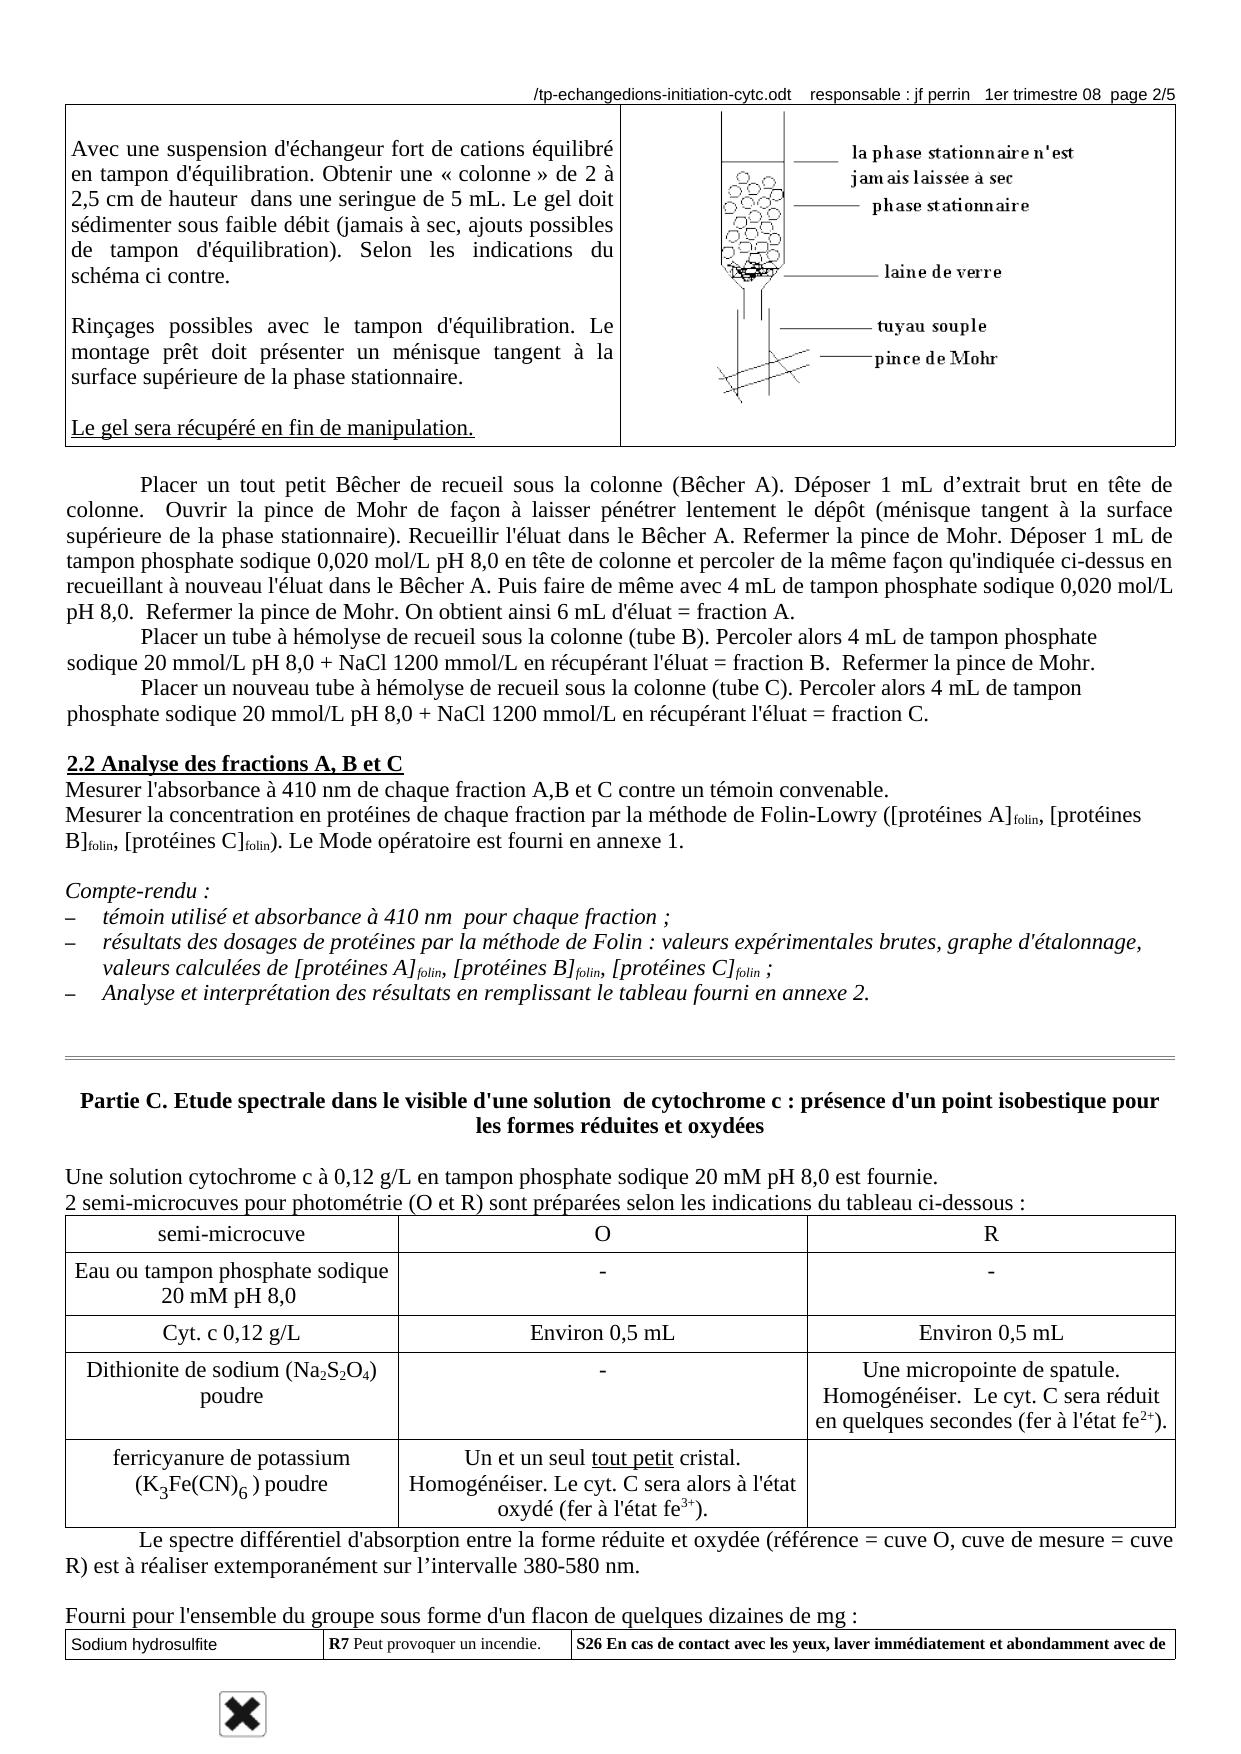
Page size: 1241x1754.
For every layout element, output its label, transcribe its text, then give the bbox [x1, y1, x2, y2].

table_cell - [399, 1253, 807, 1314]
table_header semi-microcuve [66, 1216, 398, 1252]
text Placer un tout petit Bêcher de recueil sous la colonne (Bêcher A). Déposer 1 mL d’extrait brut en tête de colonne. Ouvrir la pince de Mohr de façon à laisser pénétrer lentement le dépôt (ménisque tangent à la surface supérieure de la phase stationnaire). Recueillir l'éluat dans le Bêcher A. Refermer la pince de Mohr. Déposer 1 mL de tampon phosphate sodique 0,020 mol/L pH 8,0 en tête de colonne et percoler de la même façon qu'indiquée ci-dessus en recueillant à nouveau l'éluat dans le Bêcher A. Puis faire de même avec 4 mL de tampon phosphate sodique 0,020 mol/L pH 8,0. Refermer la pince de Mohr. On obtient ainsi 6 mL d'éluat = fraction A. [66, 472, 1175, 624]
table_header Avec une suspension d'échangeur fort de cations équilibré en tampon d'équilibration. Obtenir une « colonne » de 2 à 2,5 cm de hauteur dans une seringue de 5 mL. Le gel doit sédimenter sous faible débit (jamais à sec, ajouts possibles de tampon d'équilibration). Selon les indications du schéma ci contre. Rinçages possibles avec le tampon d'équilibration. Le montage prêt doit présenter un ménisque tangent à la surface supérieure de la phase stationnaire. Le gel sera récupéré en fin de manipulation. [66, 105, 620, 446]
picture [716, 110, 1079, 406]
table_cell ferricyanure de potassium (K3Fe(CN)6 ) poudre [66, 1440, 398, 1527]
table_header R [808, 1216, 1175, 1252]
table_cell Cyt. c 0,12 g/L [66, 1316, 398, 1352]
table_cell Environ 0,5 mL [808, 1316, 1175, 1352]
list Analyse et interprétation des résultats en remplissant le tableau fourni en annexe 2. [65, 980, 1175, 1006]
table_cell - [808, 1253, 1175, 1314]
text 2 semi-microcuves pour photométrie (O et R) sont préparées selon les indications du tableau ci-dessous : [65, 1190, 1175, 1215]
table_header O [399, 1216, 807, 1252]
table_header [621, 105, 1175, 446]
text Compte-rendu : [65, 878, 1175, 904]
table_cell [808, 1440, 1175, 1527]
table_header R7 Peut provoquer un incendie. [324, 1630, 571, 1659]
list résultats des dosages de protéines par la méthode de Folin : valeurs expérimentales brutes, graphe d'étalonnage, valeurs calculées de [protéines A]folin, [protéines B]folin, [protéines C]folin ; [65, 929, 1175, 980]
picture [218, 1690, 268, 1739]
text Le spectre différentiel d'absorption entre la forme réduite et oxydée (référence = cuve O, cuve de mesure = cuve R) est à réaliser extemporanément sur l’intervalle 380-580 nm. [65, 1528, 1175, 1578]
table_header S26 En cas de contact avec les yeux, laver immédiatement et abondamment avec de [572, 1630, 1175, 1659]
text Placer un nouveau tube à hémolyse de recueil sous la colonne (tube C). Percoler alors 4 mL de tampon phosphate sodique 20 mmol/L pH 8,0 + NaCl 1200 mmol/L en récupérant l'éluat = fraction C. [67, 675, 1175, 726]
table_cell Environ 0,5 mL [399, 1316, 807, 1352]
table_cell Dithionite de sodium (Na2S2O4) poudre [66, 1353, 398, 1439]
text Une solution cytochrome c à 0,12 g/L en tampon phosphate sodique 20 mM pH 8,0 est fournie. [65, 1164, 1175, 1190]
table_header Sodium hydrosulfite [66, 1630, 323, 1659]
text Partie C. Etude spectrale dans le visible d'une solution de cytochrome c : présence d'un point isobestique pour les formes réduites et oxydées [65, 1088, 1175, 1139]
list témoin utilisé et absorbance à 410 nm pour chaque fraction ; [65, 904, 1175, 929]
table_cell Un et un seul tout petit cristal. Homogénéiser. Le cyt. C sera alors à l'état oxydé (fer à l'état fe3+). [399, 1440, 807, 1527]
text Mesurer la concentration en protéines de chaque fraction par la méthode de Folin-Lowry ([protéines A]folin, [protéines B]folin, [protéines C]folin). Le Mode opératoire est fourni en annexe 1. [65, 802, 1175, 853]
text Fourni pour l'ensemble du groupe sous forme d'un flacon de quelques dizaines de mg : [65, 1603, 1175, 1629]
table_cell Une micropointe de spatule. Homogénéiser. Le cyt. C sera réduit en quelques secondes (fer à l'état fe2+). [808, 1353, 1175, 1439]
table_cell - [399, 1353, 807, 1439]
text Mesurer l'absorbance à 410 nm de chaque fraction A,B et C contre un témoin convenable. [65, 777, 1175, 802]
table_cell Eau ou tampon phosphate sodique 20 mM pH 8,0 [66, 1253, 398, 1314]
text Placer un tube à hémolyse de recueil sous la colonne (tube B). Percoler alors 4 mL de tampon phosphate sodique 20 mmol/L pH 8,0 + NaCl 1200 mmol/L en récupérant l'éluat = fraction B. Refermer la pince de Mohr. [67, 624, 1175, 675]
text 2.2 Analyse des fractions A, B et C [67, 751, 1175, 777]
